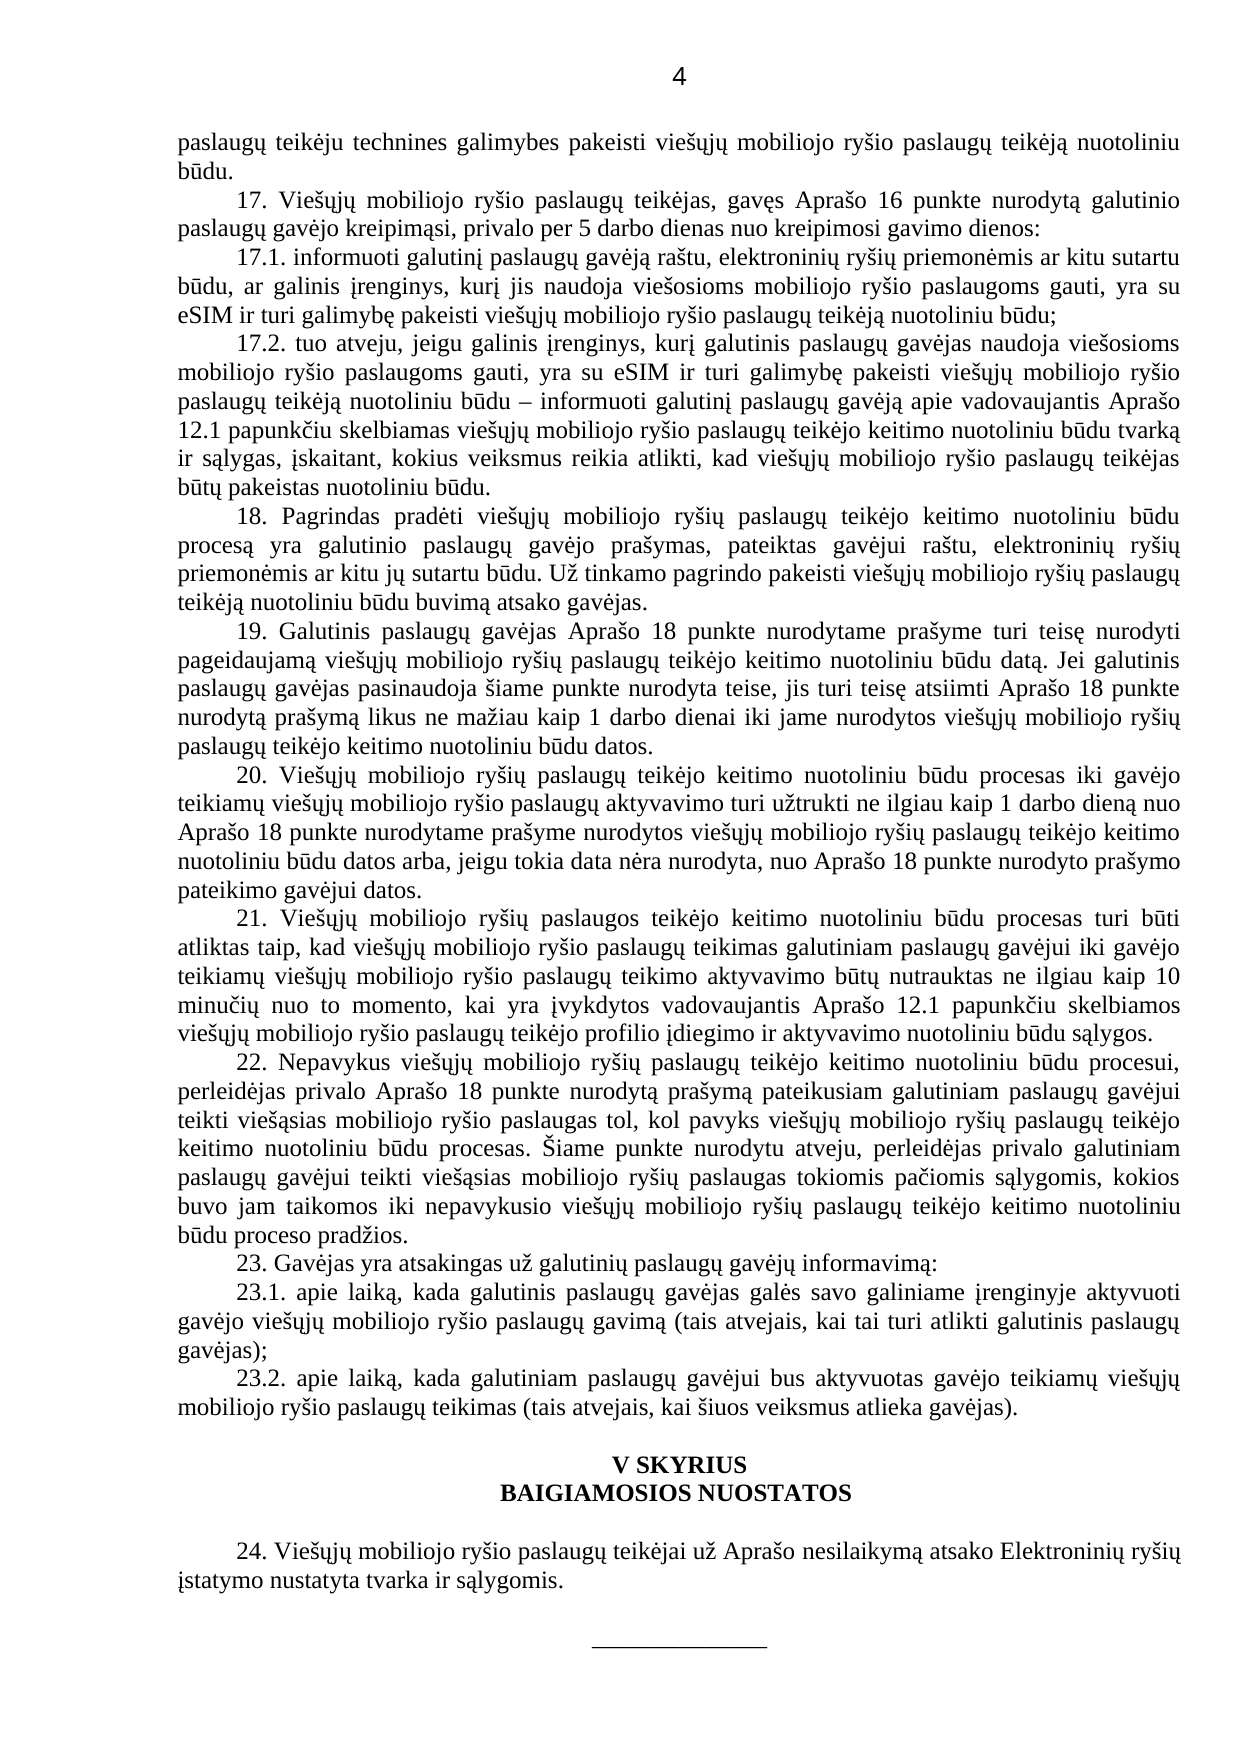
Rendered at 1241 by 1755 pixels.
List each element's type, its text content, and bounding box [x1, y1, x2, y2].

text 19. Galutinis paslaugų gavėjas Aprašo 18 punkte nurodytame prašyme turi teisę nurodyti pageidaujamą viešųjų mobiliojo ryšių paslaugų teikėjo keitimo nuotoliniu būdu datą. Jei galutinis paslaugų gavėjas pasinaudoja šiame punkte nurodyta teise, jis turi teisę atsiimti Aprašo 18 punkte nurodytą prašymą likus ne mažiau kaip 1 darbo dienai iki jame nurodytos viešųjų mobiliojo ryšių paslaugų teikėjo keitimo nuotoliniu būdu datos. [177, 616, 1181, 760]
text 24. Viešųjų mobiliojo ryšio paslaugų teikėjai už Aprašo nesilaikymą atsako Elektroninių ryšių įstatymo nustatyta tvarka ir sąlygomis. [177, 1536, 1181, 1593]
text BAIGIAMOSIOS NUOSTATOS [177, 1478, 1181, 1507]
text V SKYRIUS [177, 1450, 1181, 1478]
text 18. Pagrindas pradėti viešųjų mobiliojo ryšių paslaugų teikėjo keitimo nuotoliniu būdu procesą yra galutinio paslaugų gavėjo prašymas, pateiktas gavėjui raštu, elektroninių ryšių priemonėmis ar kitu jų sutartu būdu. Už tinkamo pagrindo pakeisti viešųjų mobiliojo ryšių paslaugų teikėją nuotoliniu būdu buvimą atsako gavėjas. [177, 501, 1181, 616]
text 22. Nepavykus viešųjų mobiliojo ryšių paslaugų teikėjo keitimo nuotoliniu būdu procesui, perleidėjas privalo Aprašo 18 punkte nurodytą prašymą pateikusiam galutiniam paslaugų gavėjui teikti viešąsias mobiliojo ryšio paslaugas tol, kol pavyks viešųjų mobiliojo ryšių paslaugų teikėjo keitimo nuotoliniu būdu procesas. Šiame punkte nurodytu atveju, perleidėjas privalo galutiniam paslaugų gavėjui teikti viešąsias mobiliojo ryšių paslaugas tokiomis pačiomis sąlygomis, kokios buvo jam taikomos iki nepavykusio viešųjų mobiliojo ryšių paslaugų teikėjo keitimo nuotoliniu būdu proceso pradžios. [177, 1047, 1181, 1248]
text 17. Viešųjų mobiliojo ryšio paslaugų teikėjas, gavęs Aprašo 16 punkte nurodytą galutinio paslaugų gavėjo kreipimąsi, privalo per 5 darbo dienas nuo kreipimosi gavimo dienos: [177, 185, 1181, 242]
text ______________ [177, 1622, 1181, 1651]
text 17.2. tuo atveju, jeigu galinis įrenginys, kurį galutinis paslaugų gavėjas naudoja viešosioms mobiliojo ryšio paslaugoms gauti, yra su eSIM ir turi galimybę pakeisti viešųjų mobiliojo ryšio paslaugų teikėją nuotoliniu būdu – informuoti galutinį paslaugų gavėją apie vadovaujantis Aprašo 12.1 papunkčiu skelbiamas viešųjų mobiliojo ryšio paslaugų teikėjo keitimo nuotoliniu būdu tvarką ir sąlygas, įskaitant, kokius veiksmus reikia atlikti, kad viešųjų mobiliojo ryšio paslaugų teikėjas būtų pakeistas nuotoliniu būdu. [177, 328, 1181, 501]
text 21. Viešųjų mobiliojo ryšių paslaugos teikėjo keitimo nuotoliniu būdu procesas turi būti atliktas taip, kad viešųjų mobiliojo ryšio paslaugų teikimas galutiniam paslaugų gavėjui iki gavėjo teikiamų viešųjų mobiliojo ryšio paslaugų teikimo aktyvavimo būtų nutrauktas ne ilgiau kaip 10 minučių nuo to momento, kai yra įvykdytos vadovaujantis Aprašo 12.1 papunkčiu skelbiamos viešųjų mobiliojo ryšio paslaugų teikėjo profilio įdiegimo ir aktyvavimo nuotoliniu būdu sąlygos. [177, 903, 1181, 1047]
text 23.1. apie laiką, kada galutinis paslaugų gavėjas galės savo galiniame įrenginyje aktyvuoti gavėjo viešųjų mobiliojo ryšio paslaugų gavimą (tais atvejais, kai tai turi atlikti galutinis paslaugų gavėjas); [177, 1277, 1181, 1363]
text 23. Gavėjas yra atsakingas už galutinių paslaugų gavėjų informavimą: [177, 1248, 1181, 1277]
text 20. Viešųjų mobiliojo ryšių paslaugų teikėjo keitimo nuotoliniu būdu procesas iki gavėjo teikiamų viešųjų mobiliojo ryšio paslaugų aktyvavimo turi užtrukti ne ilgiau kaip 1 darbo dieną nuo Aprašo 18 punkte nurodytame prašyme nurodytos viešųjų mobiliojo ryšių paslaugų teikėjo keitimo nuotoliniu būdu datos arba, jeigu tokia data nėra nurodyta, nuo Aprašo 18 punkte nurodyto prašymo pateikimo gavėjui datos. [177, 760, 1181, 903]
text 17.1. informuoti galutinį paslaugų gavėją raštu, elektroninių ryšių priemonėmis ar kitu sutartu būdu, ar galinis įrenginys, kurį jis naudoja viešosioms mobiliojo ryšio paslaugoms gauti, yra su eSIM ir turi galimybę pakeisti viešųjų mobiliojo ryšio paslaugų teikėją nuotoliniu būdu; [177, 242, 1181, 328]
text 23.2. apie laiką, kada galutiniam paslaugų gavėjui bus aktyvuotas gavėjo teikiamų viešųjų mobiliojo ryšio paslaugų teikimas (tais atvejais, kai šiuos veiksmus atlieka gavėjas). [177, 1363, 1181, 1421]
text paslaugų teikėju technines galimybes pakeisti viešųjų mobiliojo ryšio paslaugų teikėją nuotoliniu būdu. [177, 127, 1181, 185]
